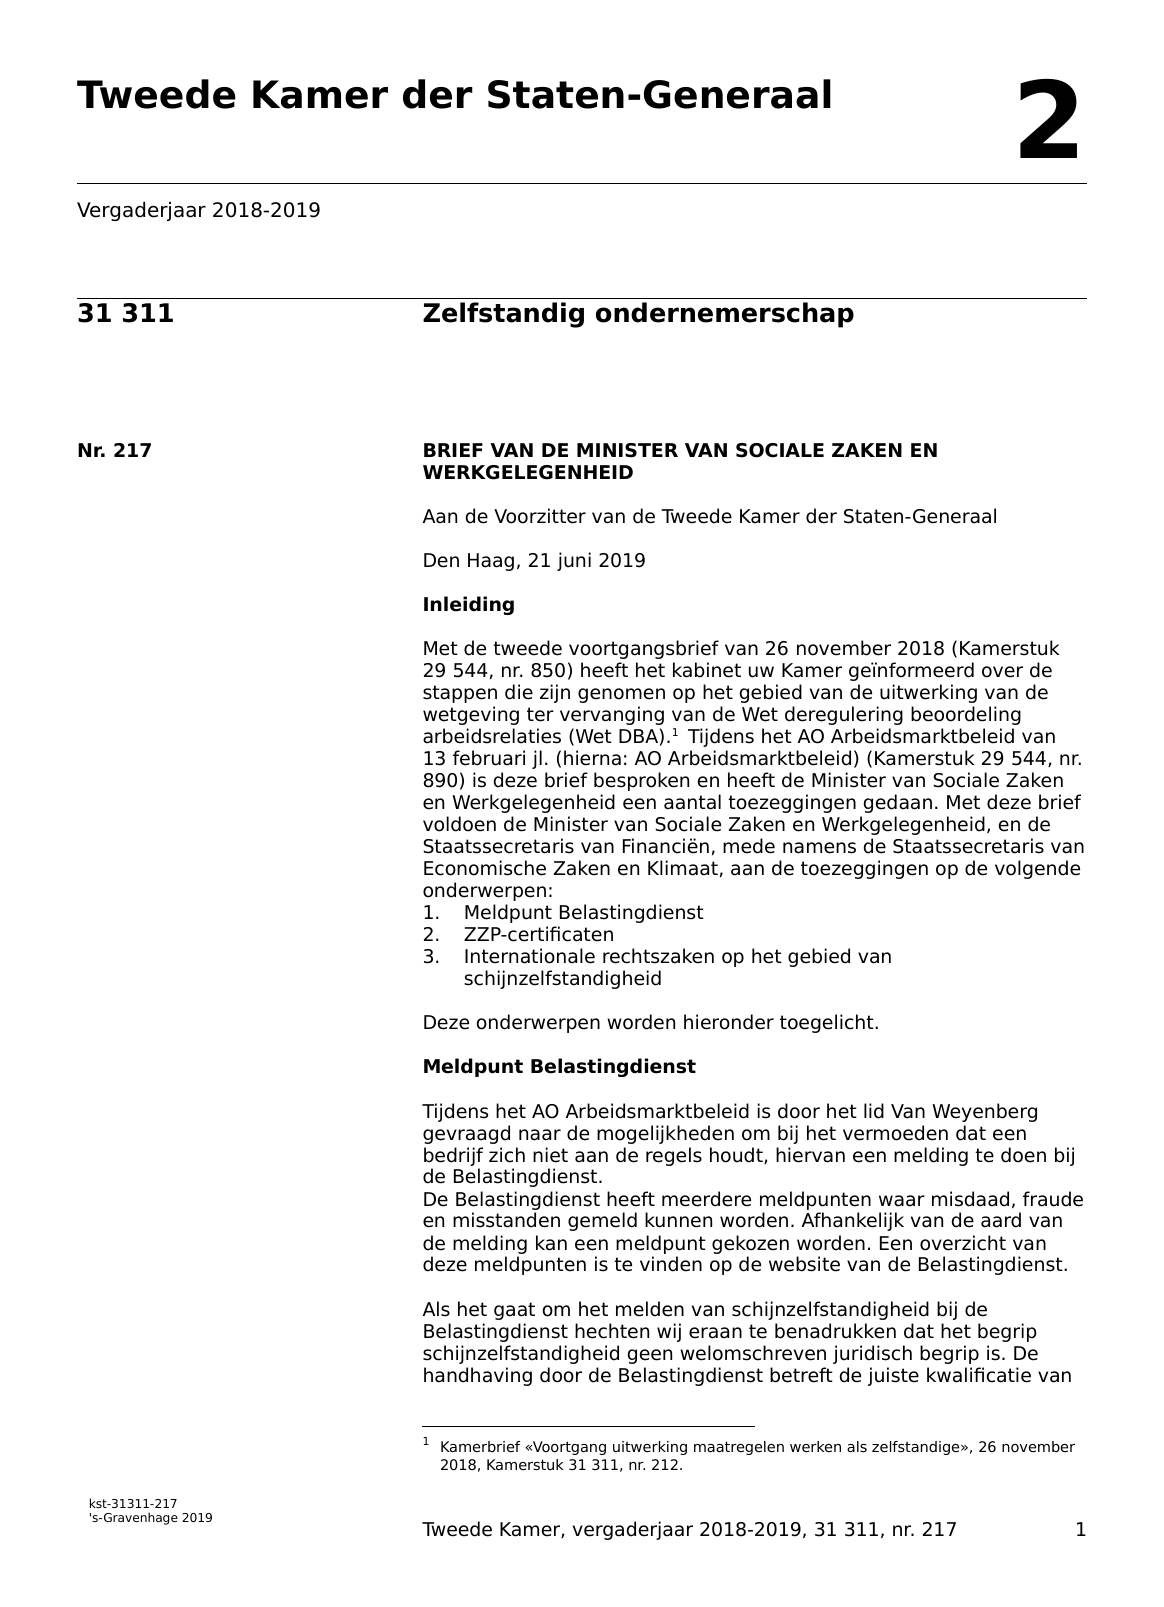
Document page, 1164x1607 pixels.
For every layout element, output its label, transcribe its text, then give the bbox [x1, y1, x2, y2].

table_header Tweede Kamer der Staten-Generaal [77, 59, 886, 183]
text Den Haag, 21 juni 2019 [422, 550, 1087, 572]
table_header 2 [886, 59, 1087, 183]
text 3. Internationale rechtszaken op het gebied van schijnzelfstandigheid [422, 946, 1087, 990]
subtitle Inleiding [422, 594, 1087, 616]
text De Belastingdienst heeft meerdere meldpunten waar misdaad, fraude en misstanden gemeld kunnen worden. Afhankelijk van de aard van de melding kan een meldpunt gekozen worden. Een overzicht van deze meldpunten is te vinden op de website van de Belastingdienst. [422, 1188, 1087, 1276]
subtitle Nr. 217 BRIEF VAN DE MINISTER VAN SOCIALE ZAKEN EN WERKGELEGENHEID [77, 440, 1087, 484]
text Tijdens het AO Arbeidsmarktbeleid is door het lid Van Weyenberg gevraagd naar de mogelijkheden om bij het vermoeden dat een bedrijf zich niet aan de regels houdt, hiervan een melding te doen bij de Belastingdienst. [422, 1101, 1087, 1188]
text Deze onderwerpen worden hieronder toegelicht. [422, 1012, 1087, 1034]
subtitle Meldpunt Belastingdienst [422, 1056, 1087, 1078]
text Kamerbrief «Voortgang uitwerking maatregelen werken als zelfstandige», 26 november 2018, Kamerstuk 31 311, nr. 212. [422, 1435, 1087, 1474]
text 2. ZZP-certificaten [422, 924, 1087, 946]
text 's-Gravenhage 2019 [88, 1511, 323, 1525]
table_cell Vergaderjaar 2018-2019 [77, 184, 1087, 298]
text Met de tweede voortgangsbrief van 26 november 2018 (Kamerstuk 29 544, nr. 850) heeft het kabinet uw Kamer geïnformeerd over de stappen die zijn genomen op het gebied van de uitwerking van de wetgeving ter vervanging van de Wet deregulering beoordeling arbeidsrelaties (Wet DBA). Tijdens het AO Arbeidsmarktbeleid van 13 februari jl. (hierna: AO Arbeidsmarktbeleid) (Kamerstuk 29 544, nr. 890) is deze brief besproken en heeft de Minister van Sociale Zaken en Werkgelegenheid een aantal toezeggingen gedaan. Met deze brief voldoen de Minister van Sociale Zaken en Werkgelegenheid, en de Staatssecretaris van Financiën, mede namens de Staatssecretaris van Economische Zaken en Klimaat, aan de toezeggingen op de volgende onderwerpen: [422, 638, 1087, 902]
subtitle 31 311 Zelfstandig ondernemerschap [77, 299, 1087, 329]
text Aan de Voorzitter van de Tweede Kamer der Staten-Generaal [422, 506, 1087, 528]
text Als het gaat om het melden van schijnzelfstandigheid bij de Belastingdienst hechten wij eraan te benadrukken dat het begrip schijnzelfstandigheid geen welomschreven juridisch begrip is. De handhaving door de Belastingdienst betreft de juiste kwalificatie van [422, 1298, 1087, 1386]
text kst-31311-217 [88, 1497, 323, 1511]
text 1. Meldpunt Belastingdienst [422, 902, 1087, 924]
